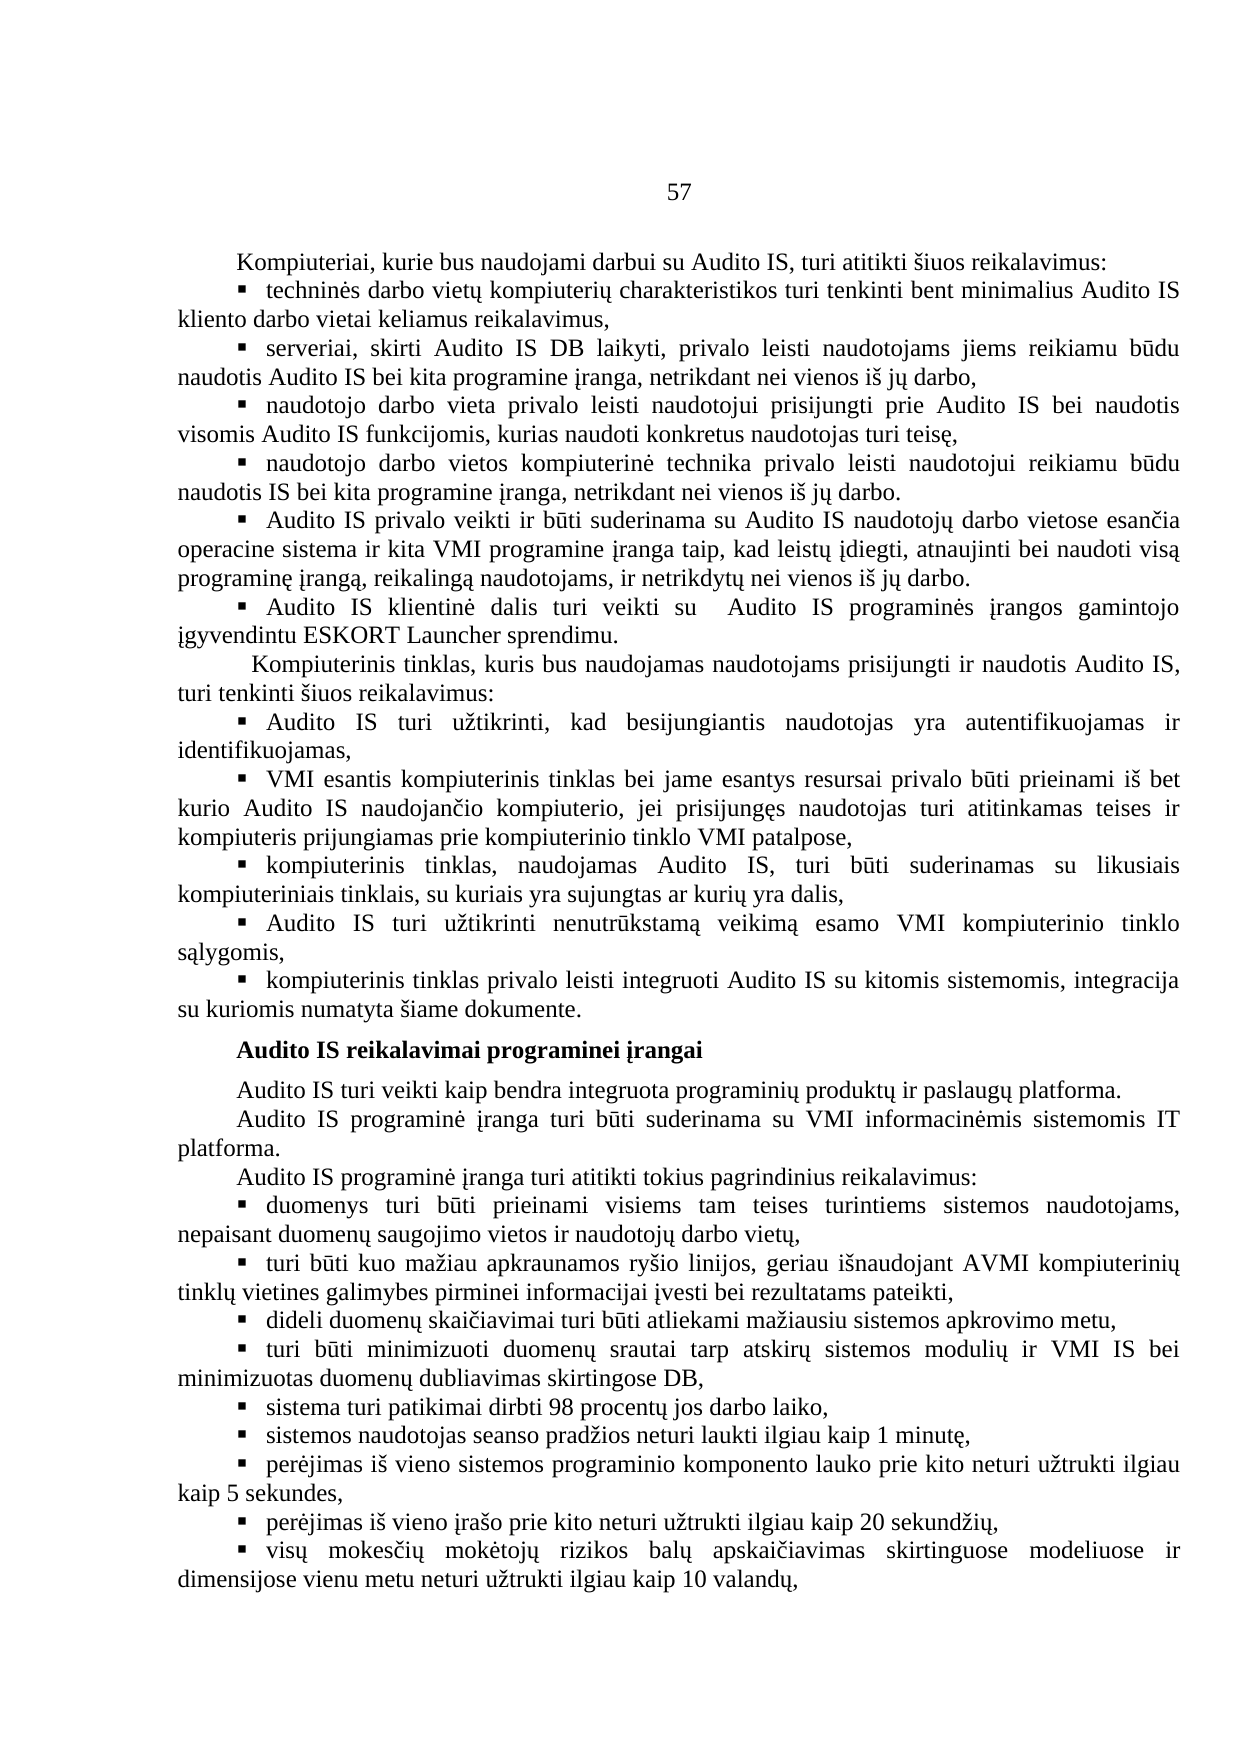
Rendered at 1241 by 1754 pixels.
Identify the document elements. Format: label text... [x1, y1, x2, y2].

text  perėjimas iš vieno įrašo prie kito neturi užtrukti ilgiau kaip 20 sekundžių, [177, 1507, 1181, 1536]
text  kompiuterinis tinklas, naudojamas Audito IS, turi būti suderinamas su likusiais kompiuteriniais tinklais, su kuriais yra sujungtas ar kurių yra dalis, [177, 850, 1181, 908]
text Audito IS turi veikti kaip bendra integruota programinių produktų ir paslaugų platforma. [177, 1076, 1181, 1104]
text  Audito IS privalo veikti ir būti suderinama su Audito IS naudotojų darbo vietose esančia operacine sistema ir kita VMI programine įranga taip, kad leistų įdiegti, atnaujinti bei naudoti visą programinę įrangą, reikalingą naudotojams, ir netrikdytų nei vienos iš jų darbo. [177, 505, 1181, 592]
text  naudotojo darbo vietos kompiuterinė technika privalo leisti naudotojui reikiamu būdu naudotis IS bei kita programine įranga, netrikdant nei vienos iš jų darbo. [177, 448, 1181, 505]
text  dideli duomenų skaičiavimai turi būti atliekami mažiausiu sistemos apkrovimo metu, [177, 1306, 1181, 1334]
text  Audito IS klientinė dalis turi veikti su Audito IS programinės įrangos gamintojo įgyvendintu ESKORT Launcher sprendimu. [177, 592, 1181, 649]
text  sistema turi patikimai dirbti 98 procentų jos darbo laiko, [177, 1392, 1181, 1421]
text  Audito IS turi užtikrinti nenutrūkstamą veikimą esamo VMI kompiuterinio tinklo sąlygomis, [177, 908, 1181, 965]
text  duomenys turi būti prieinami visiems tam teises turintiems sistemos naudotojams, nepaisant duomenų saugojimo vietos ir naudotojų darbo vietų, [177, 1191, 1181, 1248]
text  naudotojo darbo vieta privalo leisti naudotojui prisijungti prie Audito IS bei naudotis visomis Audito IS funkcijomis, kurias naudoti konkretus naudotojas turi teisę, [177, 390, 1181, 448]
text  Audito IS turi užtikrinti, kad besijungiantis naudotojas yra autentifikuojamas ir identifikuojamas, [177, 707, 1181, 764]
text Audito IS programinė įranga turi būti suderinama su VMI informacinėmis sistemomis IT platforma. [177, 1104, 1181, 1162]
text  perėjimas iš vieno sistemos programinio komponento lauko prie kito neturi užtrukti ilgiau kaip 5 sekundes, [177, 1449, 1181, 1507]
text Kompiuteriai, kurie bus naudojami darbui su Audito IS, turi atitikti šiuos reikalavimus: [177, 247, 1181, 275]
text  sistemos naudotojas seanso pradžios neturi laukti ilgiau kaip 1 minutę, [177, 1421, 1181, 1449]
text  techninės darbo vietų kompiuterių charakteristikos turi tenkinti bent minimalius Audito IS kliento darbo vietai keliamus reikalavimus, [177, 275, 1181, 333]
text  turi būti kuo mažiau apkraunamos ryšio linijos, geriau išnaudojant AVMI kompiuterinių tinklų vietines galimybes pirminei informacijai įvesti bei rezultatams pateikti, [177, 1248, 1181, 1306]
text  turi būti minimizuoti duomenų srautai tarp atskirų sistemos modulių ir VMI IS bei minimizuotas duomenų dubliavimas skirtingose DB, [177, 1334, 1181, 1392]
text  serveriai, skirti Audito IS DB laikyti, privalo leisti naudotojams jiems reikiamu būdu naudotis Audito IS bei kita programine įranga, netrikdant nei vienos iš jų darbo, [177, 333, 1181, 390]
text  VMI esantis kompiuterinis tinklas bei jame esantys resursai privalo būti prieinami iš bet kurio Audito IS naudojančio kompiuterio, jei prisijungęs naudotojas turi atitinkamas teises ir kompiuteris prijungiamas prie kompiuterinio tinklo VMI patalpose, [177, 764, 1181, 850]
text Audito IS reikalavimai programinei įrangai [177, 1035, 1181, 1064]
text  visų mokesčių mokėtojų rizikos balų apskaičiavimas skirtinguose modeliuose ir dimensijose vienu metu neturi užtrukti ilgiau kaip 10 valandų, [177, 1536, 1181, 1593]
text Audito IS programinė įranga turi atitikti tokius pagrindinius reikalavimus: [177, 1162, 1181, 1191]
text  kompiuterinis tinklas privalo leisti integruoti Audito IS su kitomis sistemomis, integracija su kuriomis numatyta šiame dokumente. [177, 965, 1181, 1023]
text Kompiuterinis tinklas, kuris bus naudojamas naudotojams prisijungti ir naudotis Audito IS, turi tenkinti šiuos reikalavimus: [177, 649, 1181, 707]
